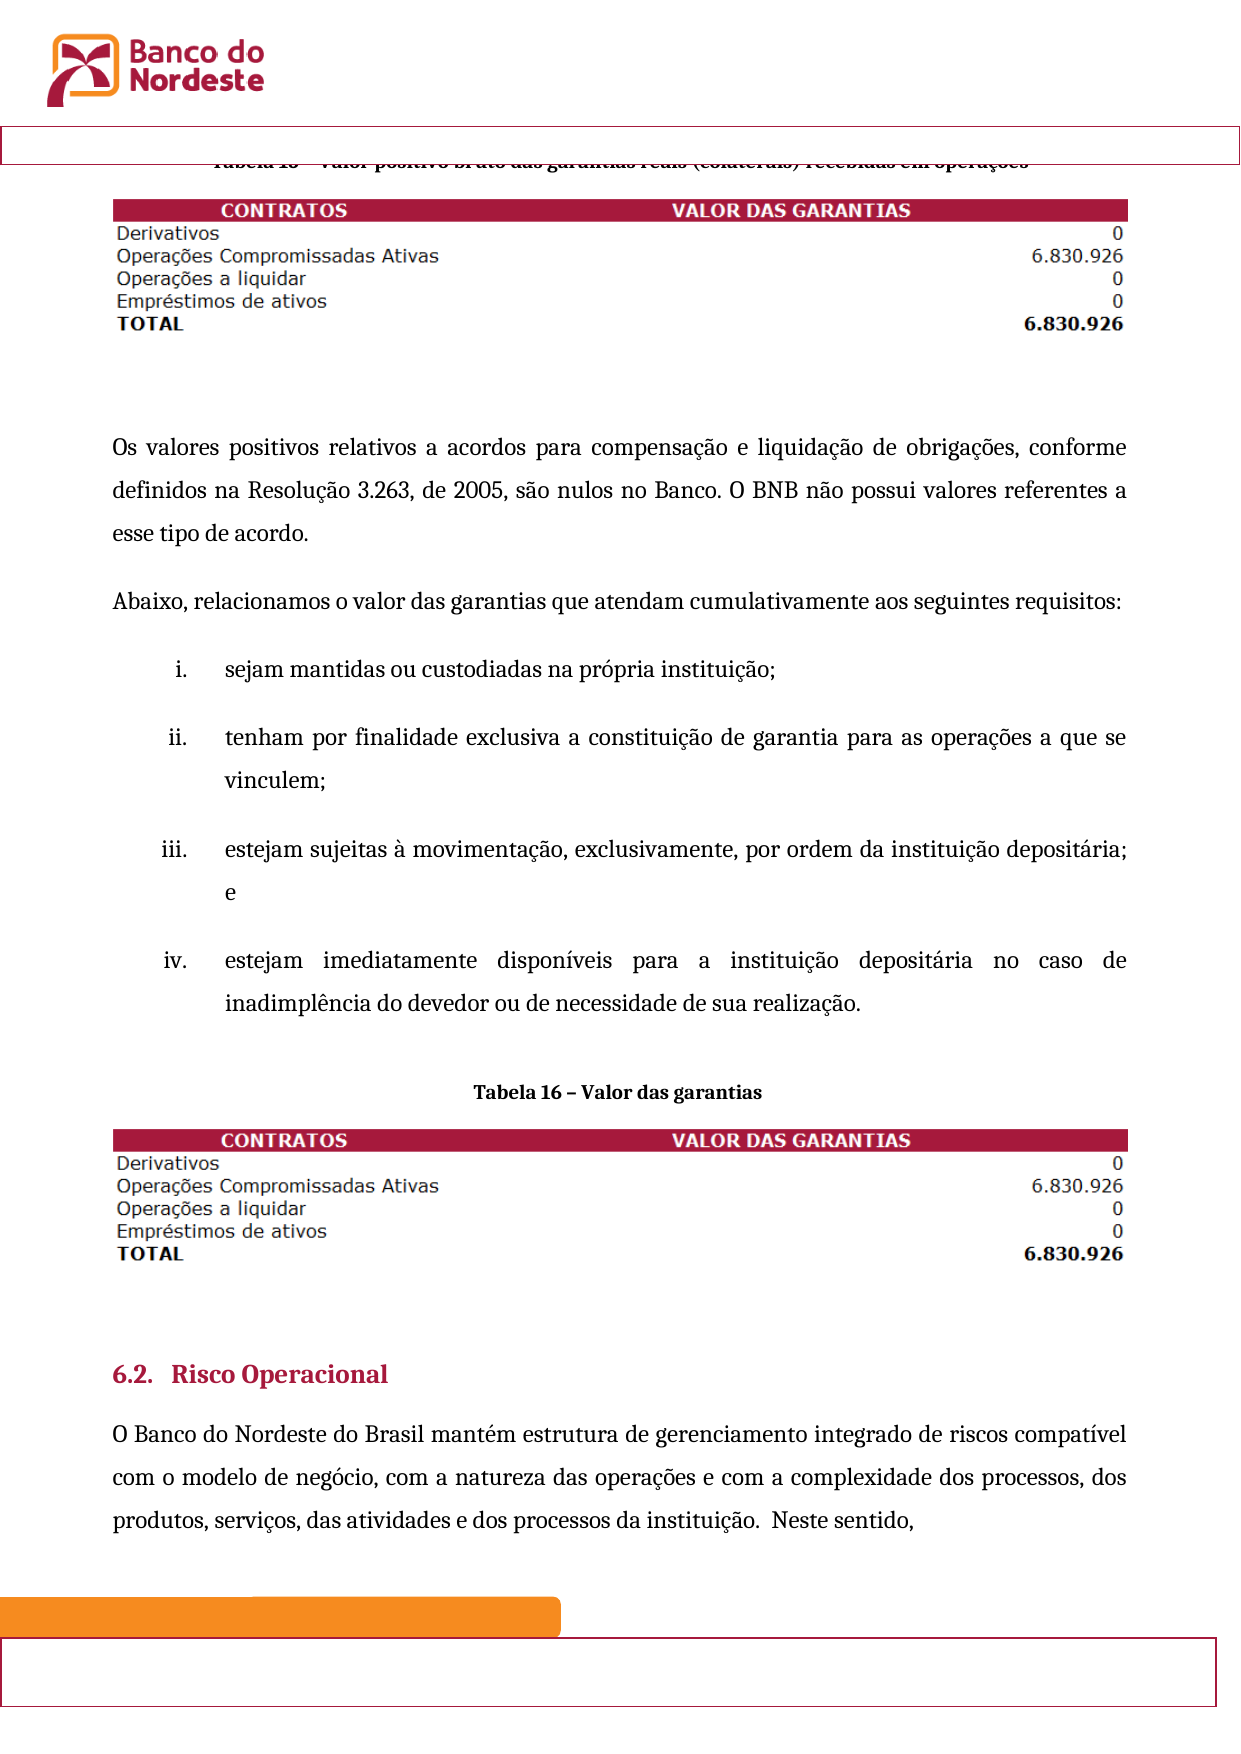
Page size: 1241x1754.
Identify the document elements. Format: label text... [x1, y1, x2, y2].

text Os valores positivos relativos a acordos para compensação e liquidação de obrigações, conforme definidos na Resolução 3.263, de 2005, são nulos no Banco. O BNB não possui valores referentes a esse tipo de acordo. [112, 433, 1128, 548]
list estejam sujeitas à movimentação, exclusivamente, por ordem da instituição depositária; e [187, 834, 1128, 906]
text Tabela 15 – Valor positivo bruto das garantias reais (colaterais) recebidas em operações [112, 165, 1128, 174]
list sejam mantidas ou custodiadas na própria instituição; [187, 655, 1128, 684]
list Risco Operacional [112, 1359, 1128, 1390]
text O Banco do Nordeste do Brasil mantém estrutura de gerenciamento integrado de riscos compatível com o modelo de negócio, com a natureza das operações e com a complexidade dos processos, dos produtos, serviços, das atividades e dos processos da instituição. Neste sentido, [112, 1419, 1128, 1534]
list tenham por finalidade exclusiva a constituição de garantia para as operações a que se vinculem; [187, 723, 1128, 795]
text Abaixo, relacionamos o valor das garantias que atendam cumulativamente aos seguintes requisitos: [112, 587, 1128, 616]
list estejam imediatamente disponíveis para a instituição depositária no caso de inadimplência do devedor ou de necessidade de sua realização. [187, 946, 1128, 1018]
text Tabela 16 – Valor das garantias [112, 1080, 1128, 1104]
